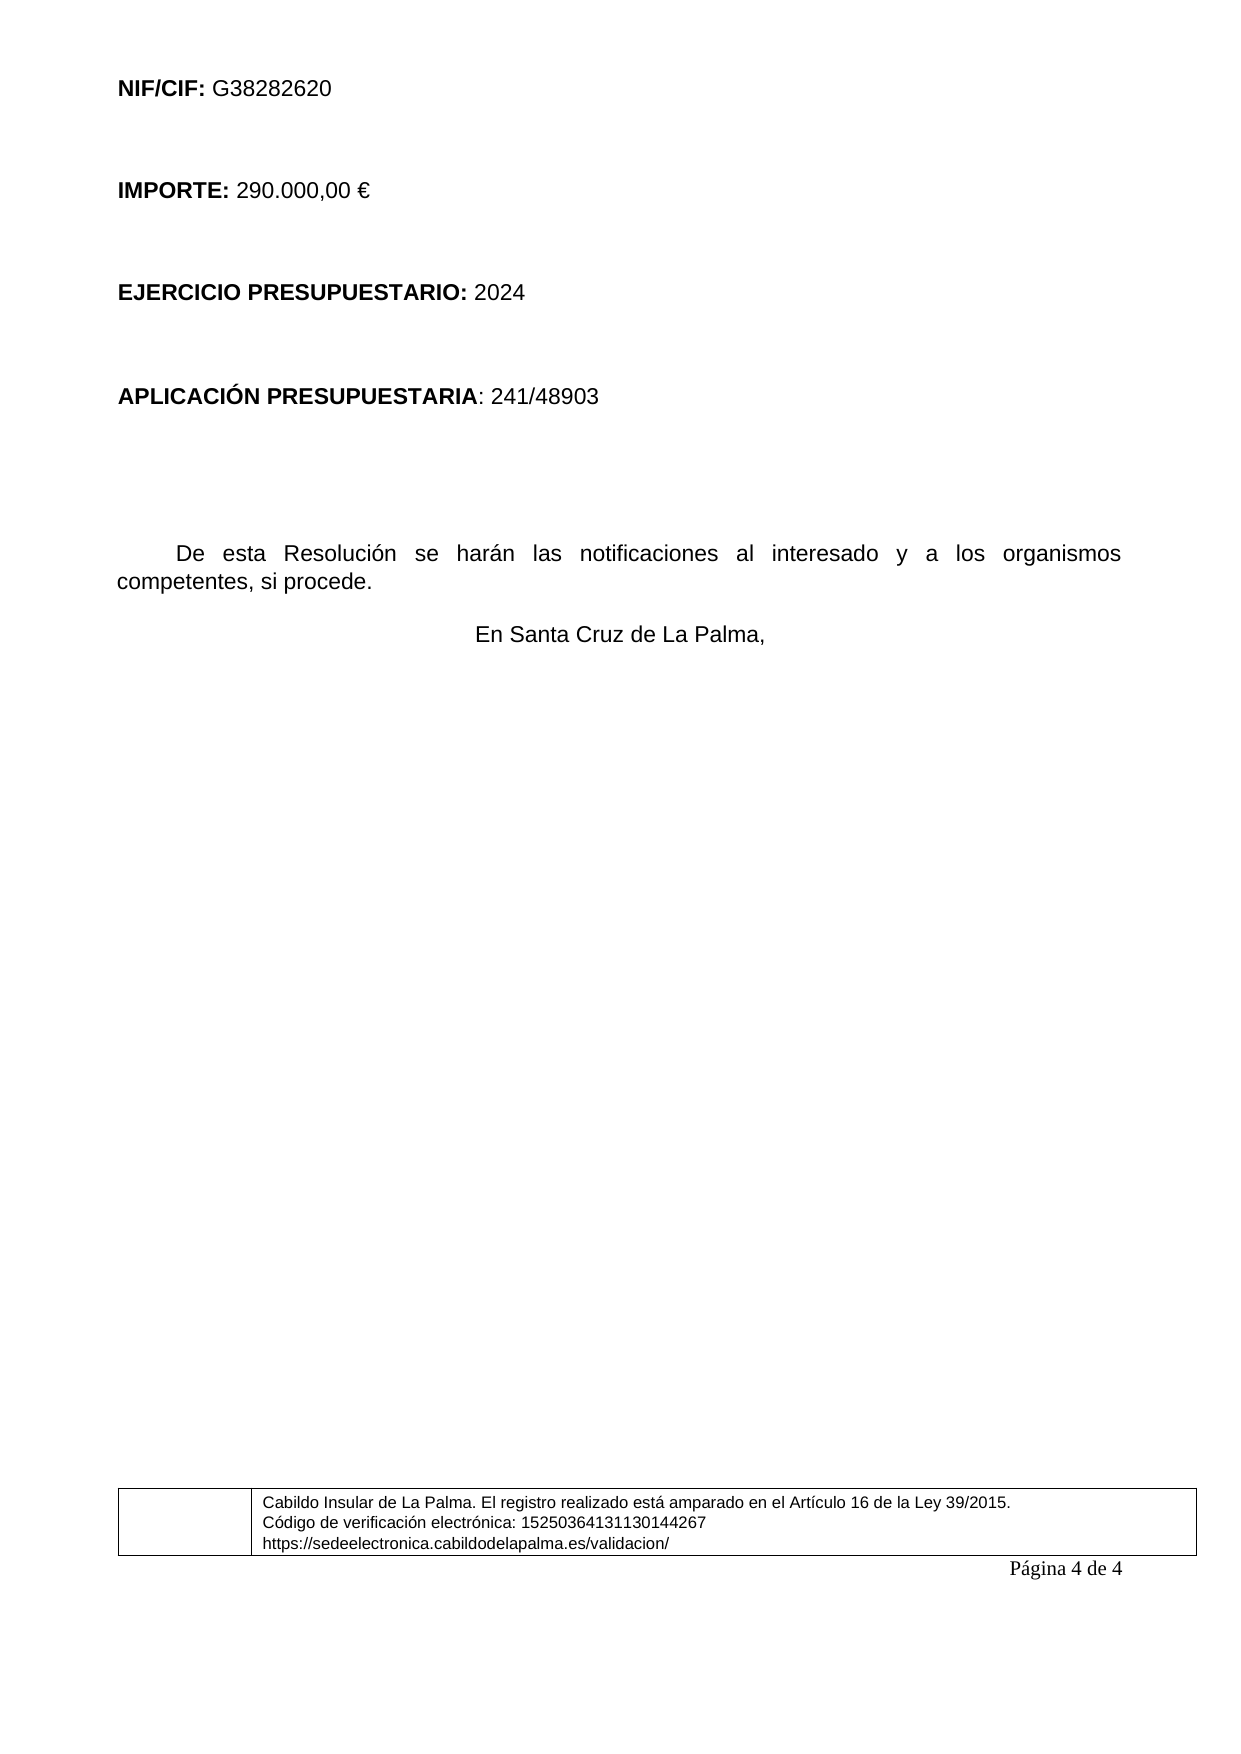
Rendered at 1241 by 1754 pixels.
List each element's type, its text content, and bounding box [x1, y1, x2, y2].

text IMPORTE: 290.000,00 € [118, 177, 1122, 203]
text NIF/CIF: G38282620 [118, 75, 1122, 101]
text APLICACIÓN PRESUPUESTARIA: 241/48903 [118, 383, 1122, 409]
text De esta Resolución se harán las notificaciones al interesado y a los organismos competentes, si procede. [117, 540, 1122, 594]
text EJERCICIO PRESUPUESTARIO: 2024 [118, 278, 1122, 305]
text En Santa Cruz de La Palma, [118, 621, 1122, 647]
